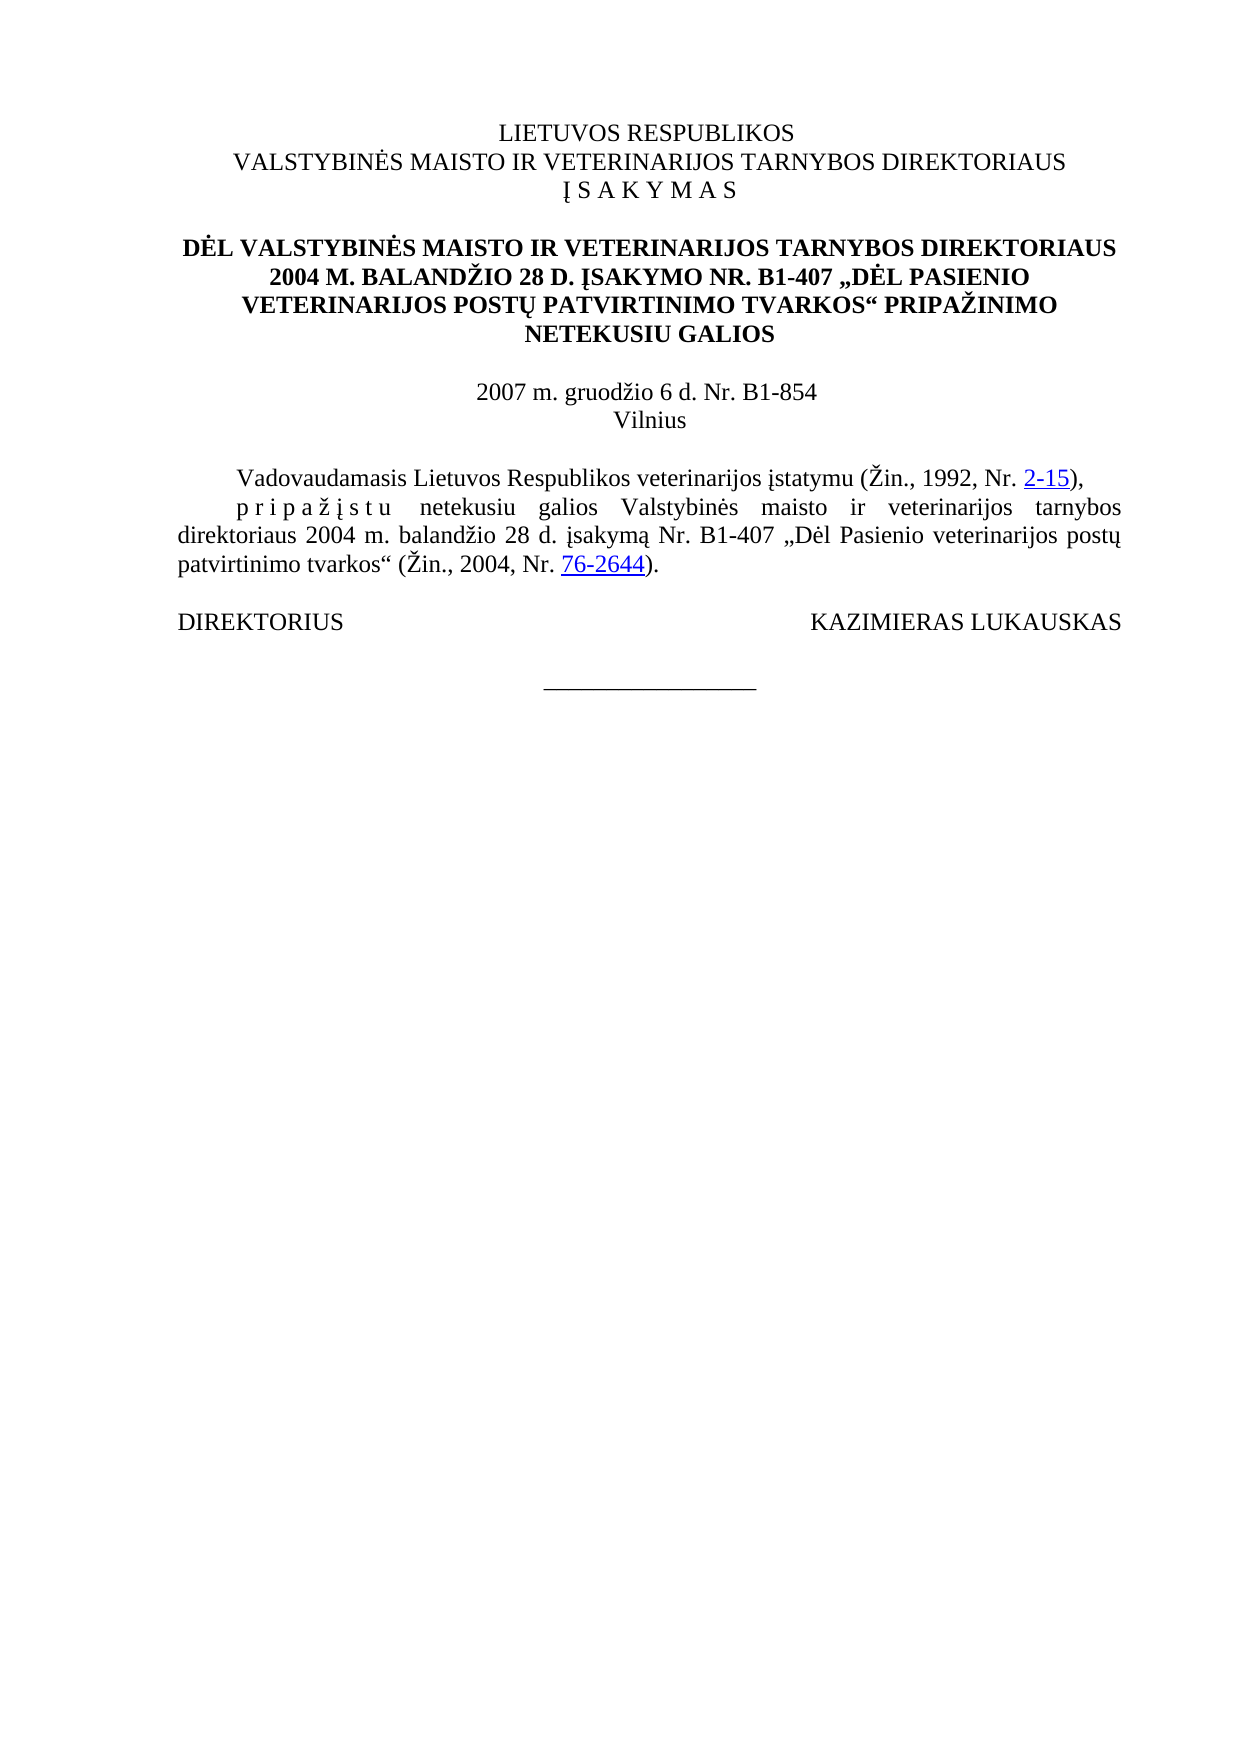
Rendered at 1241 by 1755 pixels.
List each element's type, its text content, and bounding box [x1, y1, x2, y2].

text _________________ [177, 664, 1122, 693]
text DIREKTORIUS KAZIMIERAS LUKAUSKAS [177, 607, 1122, 636]
text pripažįstu netekusiu galios Valstybinės maisto ir veterinarijos tarnybos direktoriaus 2004 m. balandžio 28 d. įsakymą Nr. B1-407 „Dėl Pasienio veterinarijos postų patvirtinimo tvarkos“ (Žin., 2004, Nr. 76-2644). [177, 492, 1122, 578]
text DĖL VALSTYBINĖS MAISTO IR VETERINARIJOS TARNYBOS DIREKTORIAUS 2004 M. BALANDŽIO 28 D. ĮSAKYMO NR. B1-407 „DĖL PASIENIO VETERINARIJOS POSTŲ PATVIRTINIMO TVARKOS“ PRIPAŽINIMO NETEKUSIU GALIOS [177, 233, 1122, 348]
text Vilnius [177, 406, 1122, 434]
text ĮSAKYMAS [177, 176, 1122, 204]
text 2007 m. gruodžio 6 d. Nr. B1-854 [177, 377, 1122, 406]
text LIETUVOS RESPUBLIKOS VALSTYBINĖS MAISTO IR VETERINARIJOS TARNYBOS DIREKTORIAUS [177, 118, 1122, 176]
text Vadovaudamasis Lietuvos Respublikos veterinarijos įstatymu (Žin., 1992, Nr. 2-15), [177, 463, 1122, 492]
